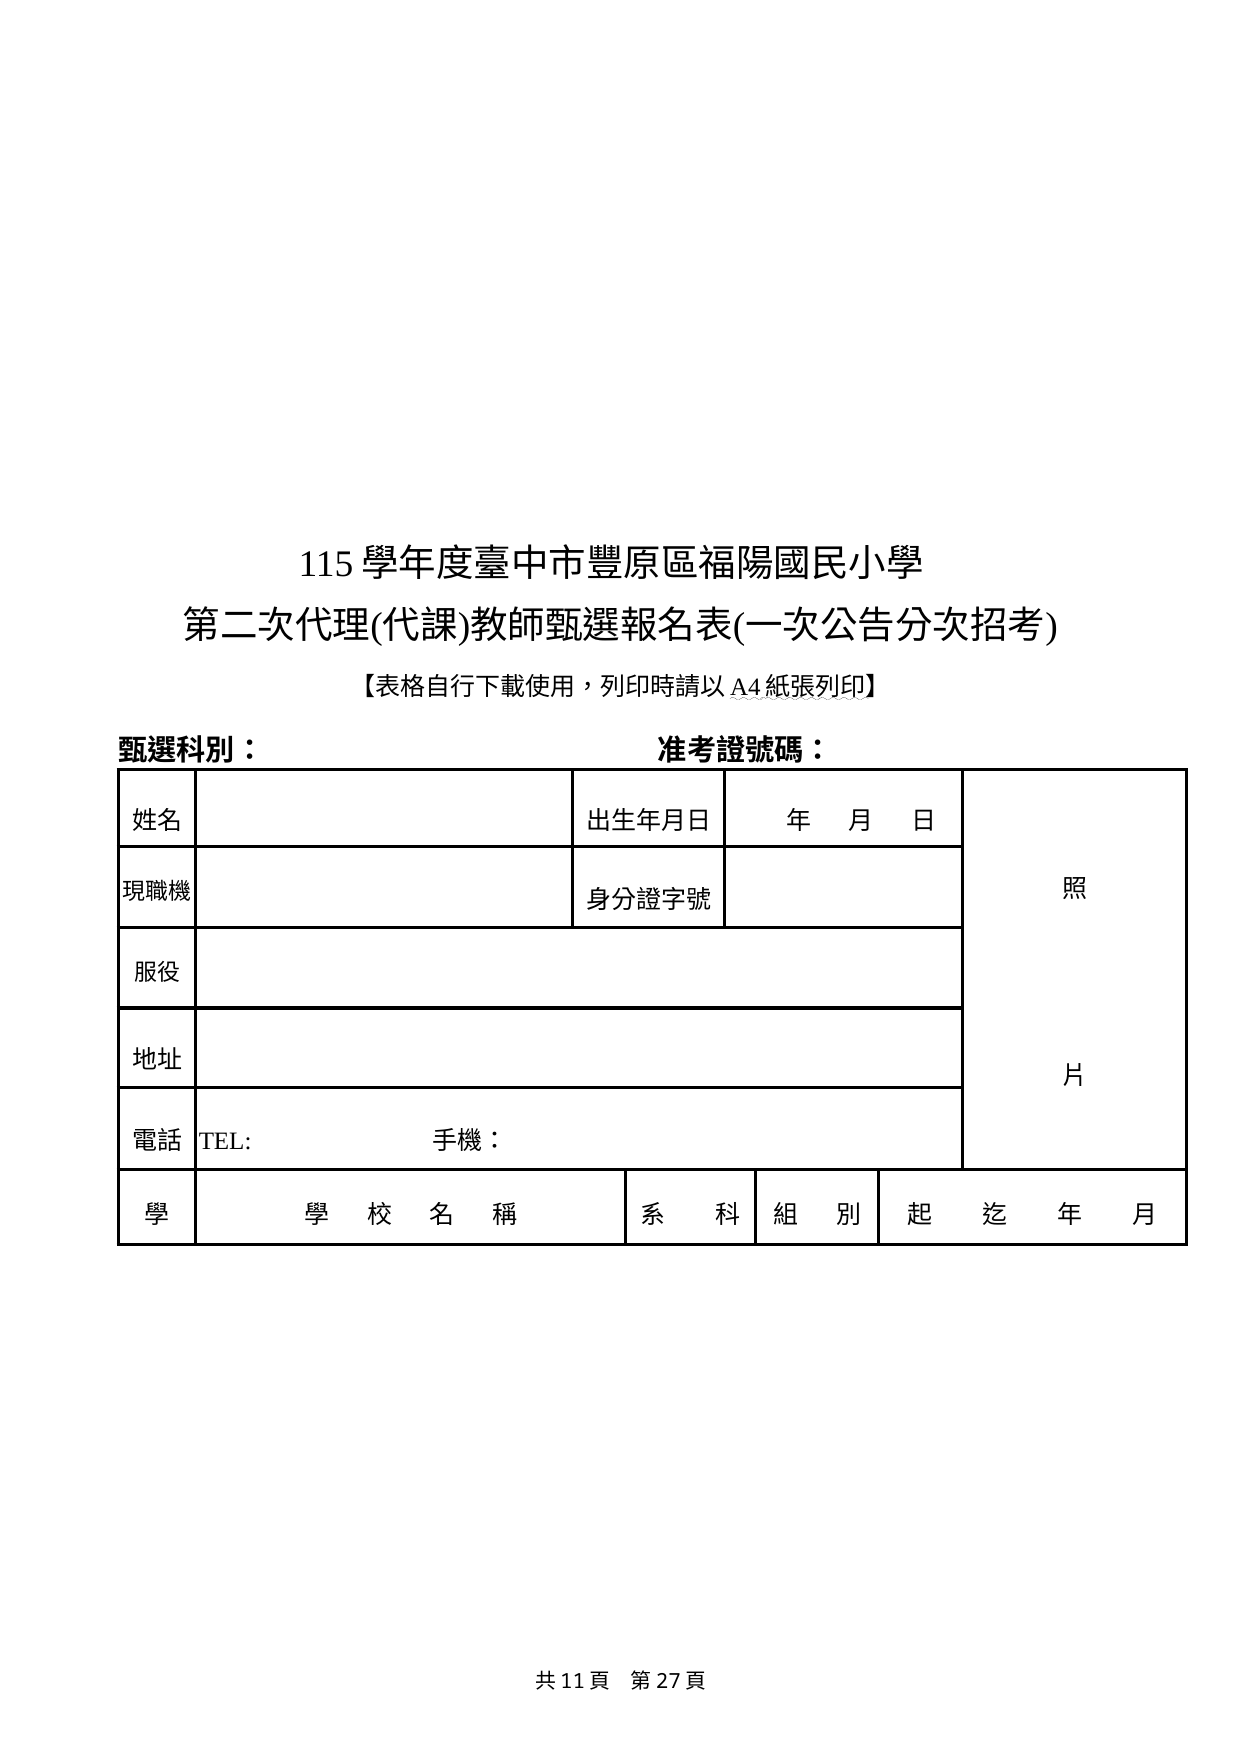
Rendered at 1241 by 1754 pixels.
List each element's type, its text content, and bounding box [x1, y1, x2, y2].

table_cell [726, 848, 961, 926]
text 115學年度臺中市豐原區福陽國民小學 [118, 518, 1122, 581]
table_cell 服役 情形 [120, 929, 194, 1006]
table_header 姓名 [120, 771, 194, 845]
table_cell [197, 1010, 961, 1086]
table_cell 系 科 [627, 1171, 754, 1243]
text 【表格自行下載使用，列印時請以A4紙張列印】 [118, 643, 1122, 706]
table_cell 身分證字號 [574, 848, 723, 926]
table_header 照 片 [964, 771, 1185, 1168]
table_cell 起 迄 年 月 [880, 1171, 1185, 1243]
table_cell 學 [120, 1171, 194, 1243]
text 甄選科別： 准考證號碼： [118, 706, 1122, 768]
table_cell 組 別 [757, 1171, 877, 1243]
table_cell 現職機關學校 [120, 848, 194, 926]
table_header 年 月 日 [726, 771, 961, 845]
table_cell TEL: 手機： [197, 1089, 961, 1168]
table_cell 學 校 名 稱 [197, 1171, 624, 1243]
table_header 出生年月日 [574, 771, 723, 845]
table_cell [197, 848, 571, 926]
table_header [197, 771, 571, 845]
table_cell □免役 □役畢 □服役中 [197, 929, 961, 1006]
table_cell 地址 [120, 1010, 194, 1086]
table_cell 電話 [120, 1089, 194, 1168]
text 第二次代理(代課)教師甄選報名表(一次公告分次招考) [118, 581, 1122, 643]
